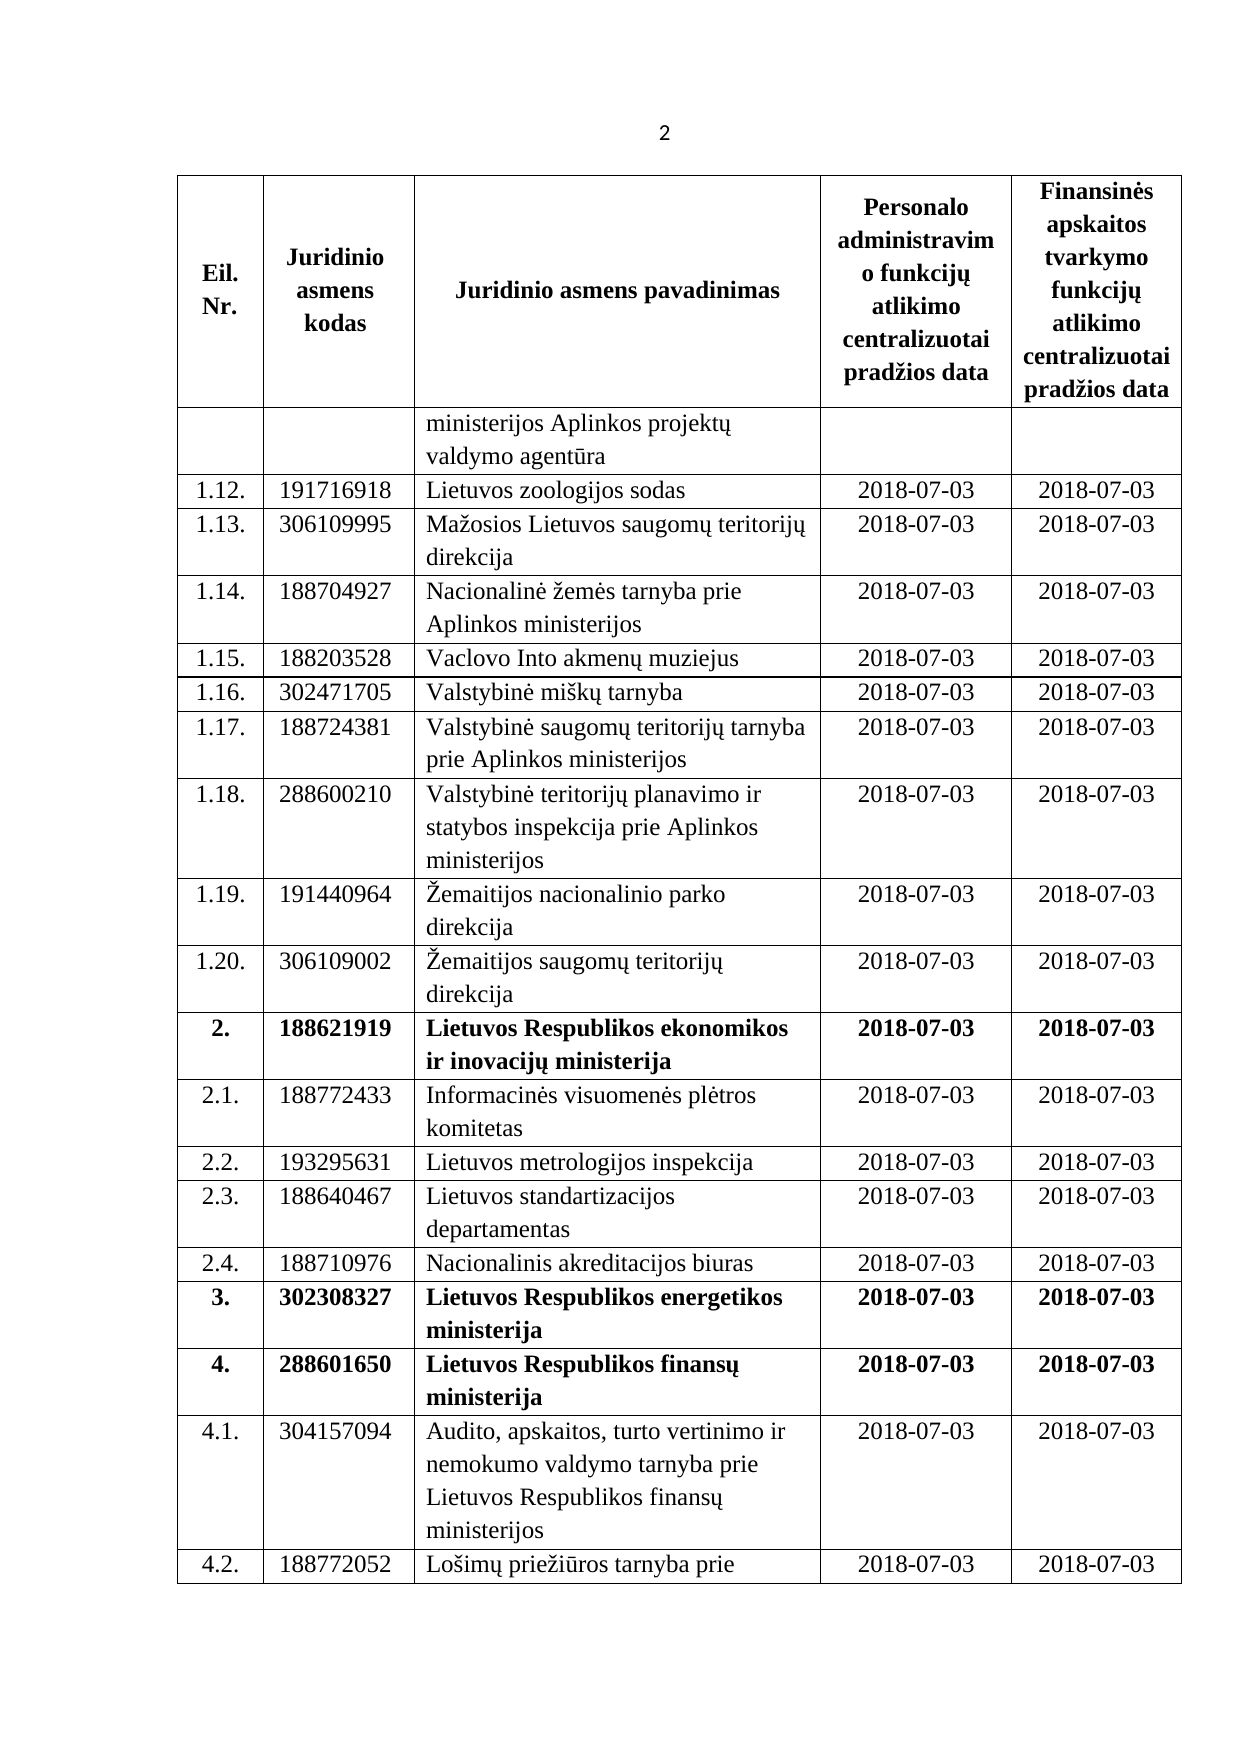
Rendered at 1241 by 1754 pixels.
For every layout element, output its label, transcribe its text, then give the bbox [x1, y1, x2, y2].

table_cell 188724381 [264, 712, 414, 778]
table_header Juridinio asmens kodas [264, 176, 414, 407]
table_cell 3. [178, 1282, 263, 1348]
table_cell 2018-07-03 [1012, 1248, 1181, 1281]
table_cell 2018-07-03 [821, 946, 1011, 1012]
table_cell 304157094 [264, 1416, 414, 1548]
table_cell 2018-07-03 [821, 1282, 1011, 1348]
table_cell 2018-07-03 [1012, 678, 1181, 711]
table_header Finansinės apskaitos tvarkymo funkcijų atlikimo centralizuotai pradžios data [1012, 176, 1181, 407]
table_cell 2. [178, 1013, 263, 1079]
table_cell 1.12. [178, 475, 263, 508]
table_cell Valstybinė saugomų teritorijų tarnyba prie Aplinkos ministerijos [415, 712, 820, 778]
table_cell 188710976 [264, 1248, 414, 1281]
table_cell 1.18. [178, 779, 263, 878]
table_cell 2018-07-03 [821, 779, 1011, 878]
table_cell 2018-07-03 [1012, 1013, 1181, 1079]
table_cell Mažosios Lietuvos saugomų teritorijų direkcija [415, 509, 820, 575]
table_cell 2018-07-03 [821, 712, 1011, 778]
table_cell 2.3. [178, 1181, 263, 1247]
table_cell 2.1. [178, 1080, 263, 1146]
table_cell 2018-07-03 [1012, 475, 1181, 508]
table_cell 188772433 [264, 1080, 414, 1146]
table_cell 1.19. [178, 879, 263, 945]
table_cell 2.4. [178, 1248, 263, 1281]
table_cell Nacionalinė žemės tarnyba prie Aplinkos ministerijos [415, 576, 820, 642]
table_cell 2018-07-03 [1012, 509, 1181, 575]
table_cell Lietuvos standartizacijos departamentas [415, 1181, 820, 1247]
table_cell 1.13. [178, 509, 263, 575]
table_cell 2018-07-03 [1012, 779, 1181, 878]
table_cell [264, 408, 414, 474]
table_cell 2.2. [178, 1147, 263, 1180]
table_header Juridinio asmens pavadinimas [415, 176, 820, 407]
table_header Eil. Nr. [178, 176, 263, 407]
table_cell 2018-07-03 [821, 1147, 1011, 1180]
table_cell 288600210 [264, 779, 414, 878]
table_cell 4.2. [178, 1550, 263, 1583]
table_cell Lietuvos zoologijos sodas [415, 475, 820, 508]
table_cell 2018-07-03 [821, 1248, 1011, 1281]
table_cell 2018-07-03 [821, 678, 1011, 711]
table_cell 2018-07-03 [1012, 1080, 1181, 1146]
table_cell [1012, 408, 1181, 474]
table_cell 302471705 [264, 678, 414, 711]
table_cell 1.14. [178, 576, 263, 642]
table_cell Žemaitijos saugomų teritorijų direkcija [415, 946, 820, 1012]
table_cell 2018-07-03 [821, 1416, 1011, 1548]
table_cell 306109995 [264, 509, 414, 575]
table_cell 2018-07-03 [821, 644, 1011, 676]
table_cell 288601650 [264, 1349, 414, 1415]
table_cell 191716918 [264, 475, 414, 508]
table_cell 2018-07-03 [821, 1349, 1011, 1415]
table_cell 2018-07-03 [1012, 1416, 1181, 1548]
table_cell Lietuvos metrologijos inspekcija [415, 1147, 820, 1180]
table_cell 2018-07-03 [821, 1080, 1011, 1146]
table_cell 2018-07-03 [1012, 576, 1181, 642]
table_cell 2018-07-03 [821, 1550, 1011, 1583]
table_cell Valstybinė miškų tarnyba [415, 678, 820, 711]
table_cell Informacinės visuomenės plėtros komitetas [415, 1080, 820, 1146]
table_cell Lietuvos Respublikos finansų ministerija [415, 1349, 820, 1415]
table_cell Lietuvos Respublikos energetikos ministerija [415, 1282, 820, 1348]
table_cell Audito, apskaitos, turto vertinimo ir nemokumo valdymo tarnyba prie Lietuvos Respublikos finansų ministerijos [415, 1416, 820, 1548]
table_cell 4.1. [178, 1416, 263, 1548]
table_cell 2018-07-03 [1012, 1181, 1181, 1247]
table_cell 188704927 [264, 576, 414, 642]
table_cell 2018-07-03 [1012, 1349, 1181, 1415]
table_cell 2018-07-03 [1012, 712, 1181, 778]
table_cell 2018-07-03 [821, 1013, 1011, 1079]
table_cell 188640467 [264, 1181, 414, 1247]
table_cell 188772052 [264, 1550, 414, 1583]
table_cell 2018-07-03 [1012, 946, 1181, 1012]
table_cell 306109002 [264, 946, 414, 1012]
table_cell Vaclovo Into akmenų muziejus [415, 644, 820, 676]
table_cell 2018-07-03 [821, 1181, 1011, 1247]
table_cell Lietuvos Respublikos ekonomikos ir inovacijų ministerija [415, 1013, 820, 1079]
table_cell [821, 408, 1011, 474]
table_cell Nacionalinis akreditacijos biuras [415, 1248, 820, 1281]
table_cell [178, 408, 263, 474]
table_cell 188203528 [264, 644, 414, 676]
table_cell 1.17. [178, 712, 263, 778]
table_cell 188621919 [264, 1013, 414, 1079]
table_cell Žemaitijos nacionalinio parko direkcija [415, 879, 820, 945]
table_cell 191440964 [264, 879, 414, 945]
table_cell 302308327 [264, 1282, 414, 1348]
table_cell 4. [178, 1349, 263, 1415]
table_cell 1.16. [178, 678, 263, 711]
table_cell 2018-07-03 [1012, 879, 1181, 945]
table_header Personalo administravimo funkcijų atlikimo centralizuotai pradžios data [821, 176, 1011, 407]
table_cell Valstybinė teritorijų planavimo ir statybos inspekcija prie Aplinkos ministerijos [415, 779, 820, 878]
table_cell 2018-07-03 [821, 509, 1011, 575]
table_cell 2018-07-03 [1012, 1550, 1181, 1583]
table_cell ministerijos Aplinkos projektų valdymo agentūra [415, 408, 820, 474]
table_cell 2018-07-03 [821, 576, 1011, 642]
table_cell 2018-07-03 [1012, 1282, 1181, 1348]
table_cell 2018-07-03 [821, 475, 1011, 508]
table_cell 193295631 [264, 1147, 414, 1180]
table_cell 1.20. [178, 946, 263, 1012]
table_cell 2018-07-03 [1012, 1147, 1181, 1180]
table_cell 2018-07-03 [821, 879, 1011, 945]
table_cell 2018-07-03 [1012, 644, 1181, 676]
table_cell Lošimų priežiūros tarnyba prie [415, 1550, 820, 1583]
table_cell 1.15. [178, 644, 263, 676]
